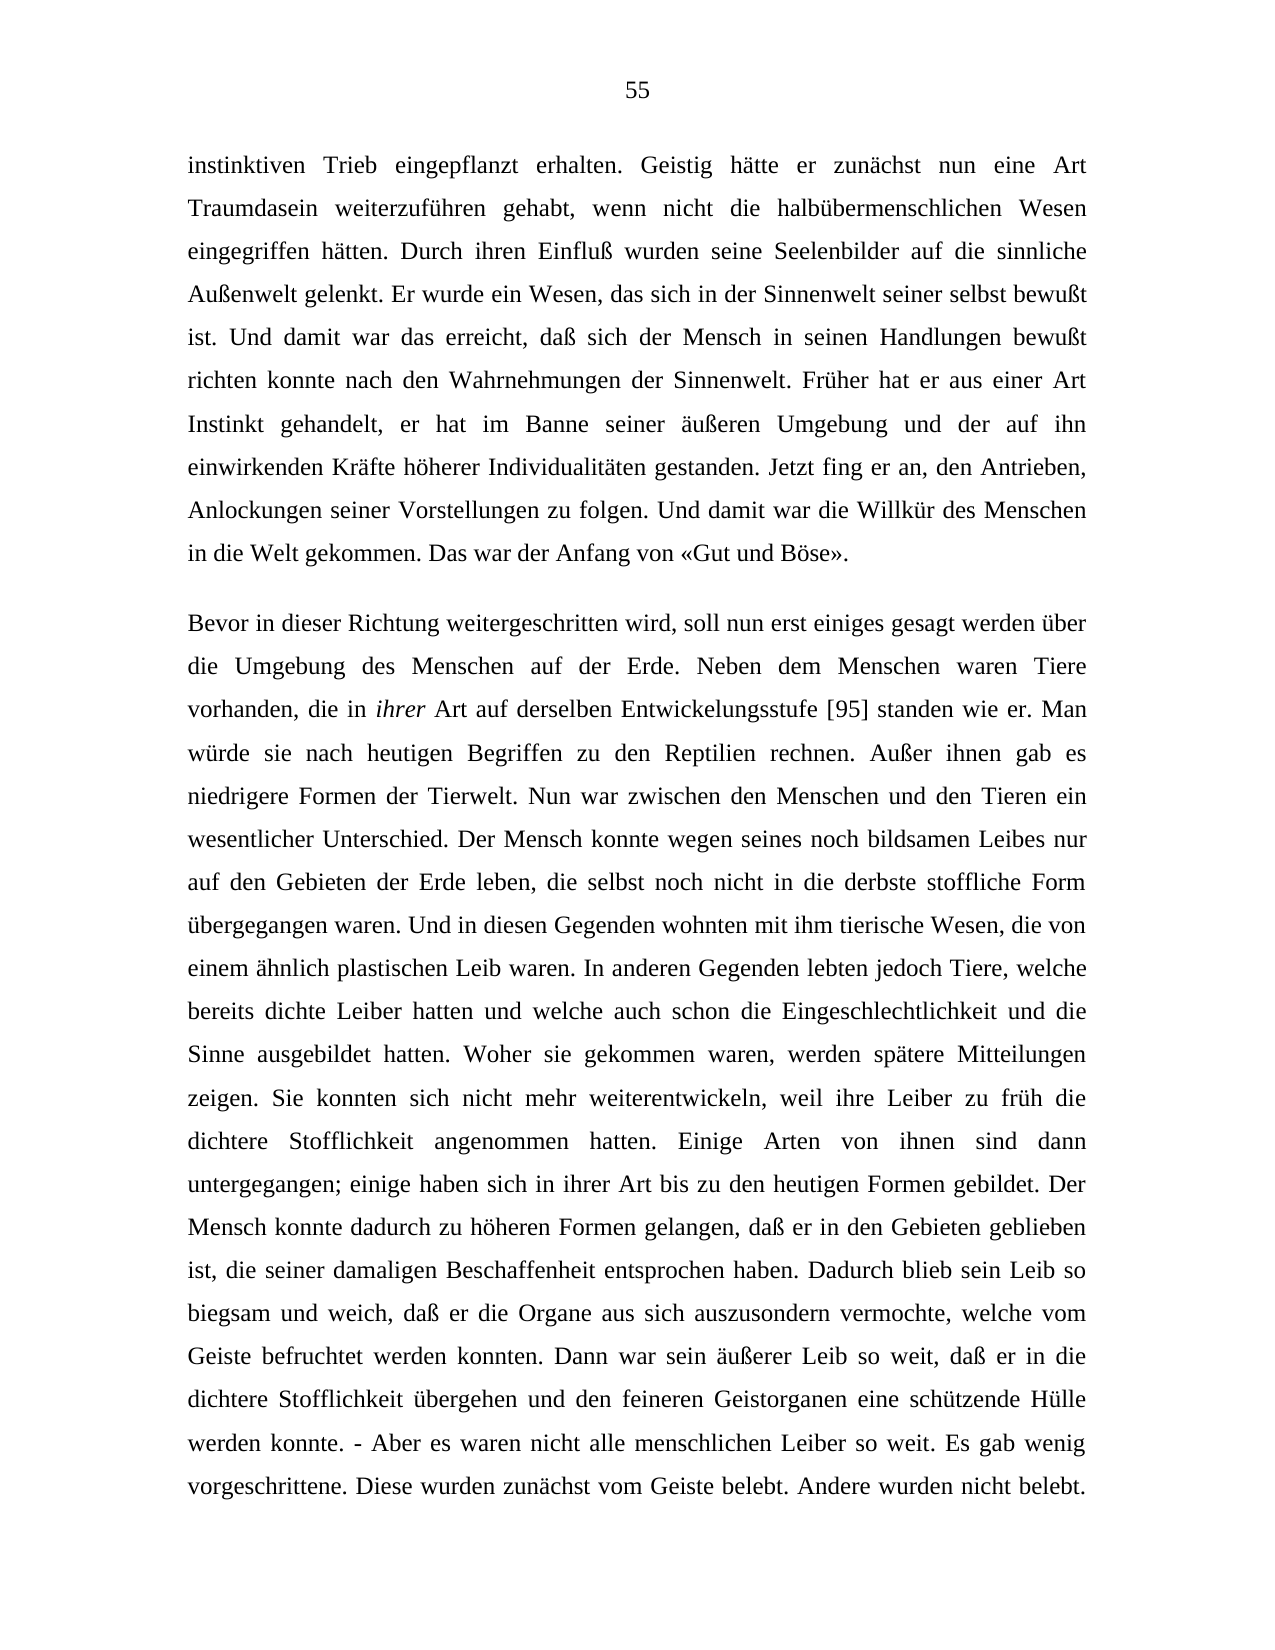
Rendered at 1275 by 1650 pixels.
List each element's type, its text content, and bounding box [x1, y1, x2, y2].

text instinktiven Trieb eingepflanzt erhalten. Geistig hätte er zunächst nun eine Art Traumdasein weiterzuführen gehabt, wenn nicht die halbübermenschlichen Wesen eingegriffen hätten. Durch ihren Einfluß wurden seine Seelenbilder auf die sinnliche Außenwelt gelenkt. Er wurde ein Wesen, das sich in der Sinnenwelt seiner selbst bewußt ist. Und damit war das erreicht, daß sich der Mensch in seinen Handlungen bewußt richten konnte nach den Wahrnehmungen der Sinnenwelt. Früher hat er aus einer Art Instinkt gehandelt, er hat im Banne seiner äußeren Umgebung und der auf ihn einwirkenden Kräfte höherer Individualitäten gestanden. Jetzt fing er an, den Antrieben, Anlockungen seiner Vorstellungen zu folgen. Und damit war die Willkür des Menschen in die Welt gekommen. Das war der Anfang von «Gut und Böse». [187, 150, 1087, 567]
text Bevor in dieser Richtung weitergeschritten wird, soll nun erst einiges gesagt werden über die Umgebung des Menschen auf der Erde. Neben dem Menschen waren Tiere vorhanden, die in ihrer Art auf derselben Entwickelungsstufe [95] standen wie er. Man würde sie nach heutigen Begriffen zu den Reptilien rechnen. Außer ihnen gab es niedrigere Formen der Tierwelt. Nun war zwischen den Menschen und den Tieren ein wesentlicher Unterschied. Der Mensch konnte wegen seines noch bildsamen Leibes nur auf den Gebieten der Erde leben, die selbst noch nicht in die derbste stoffliche Form übergegangen waren. Und in diesen Gegenden wohnten mit ihm tierische Wesen, die von einem ähnlich plastischen Leib waren. In anderen Gegenden lebten jedoch Tiere, welche bereits dichte Leiber hatten und welche auch schon die Eingeschlechtlichkeit und die Sinne ausgebildet hatten. Woher sie gekommen waren, werden spätere Mitteilungen zeigen. Sie konnten sich nicht mehr weiterentwickeln, weil ihre Leiber zu früh die dichtere Stofflichkeit angenommen hatten. Einige Arten von ihnen sind dann untergegangen; einige haben sich in ihrer Art bis zu den heutigen Formen gebildet. Der Mensch konnte dadurch zu höheren Formen gelangen, daß er in den Gebieten geblieben ist, die seiner damaligen Beschaffenheit entsprochen haben. Dadurch blieb sein Leib so biegsam und weich, daß er die Organe aus sich auszusondern vermochte, welche vom Geiste befruchtet werden konnten. Dann war sein äußerer Leib so weit, daß er in die dichtere Stofflichkeit übergehen und den feineren Geistorganen eine schützende Hülle werden konnte. - Aber es waren nicht alle menschlichen Leiber so weit. Es gab wenig vorgeschrittene. Diese wurden zunächst vom Geiste belebt. Andere wurden nicht belebt. [187, 608, 1087, 1499]
